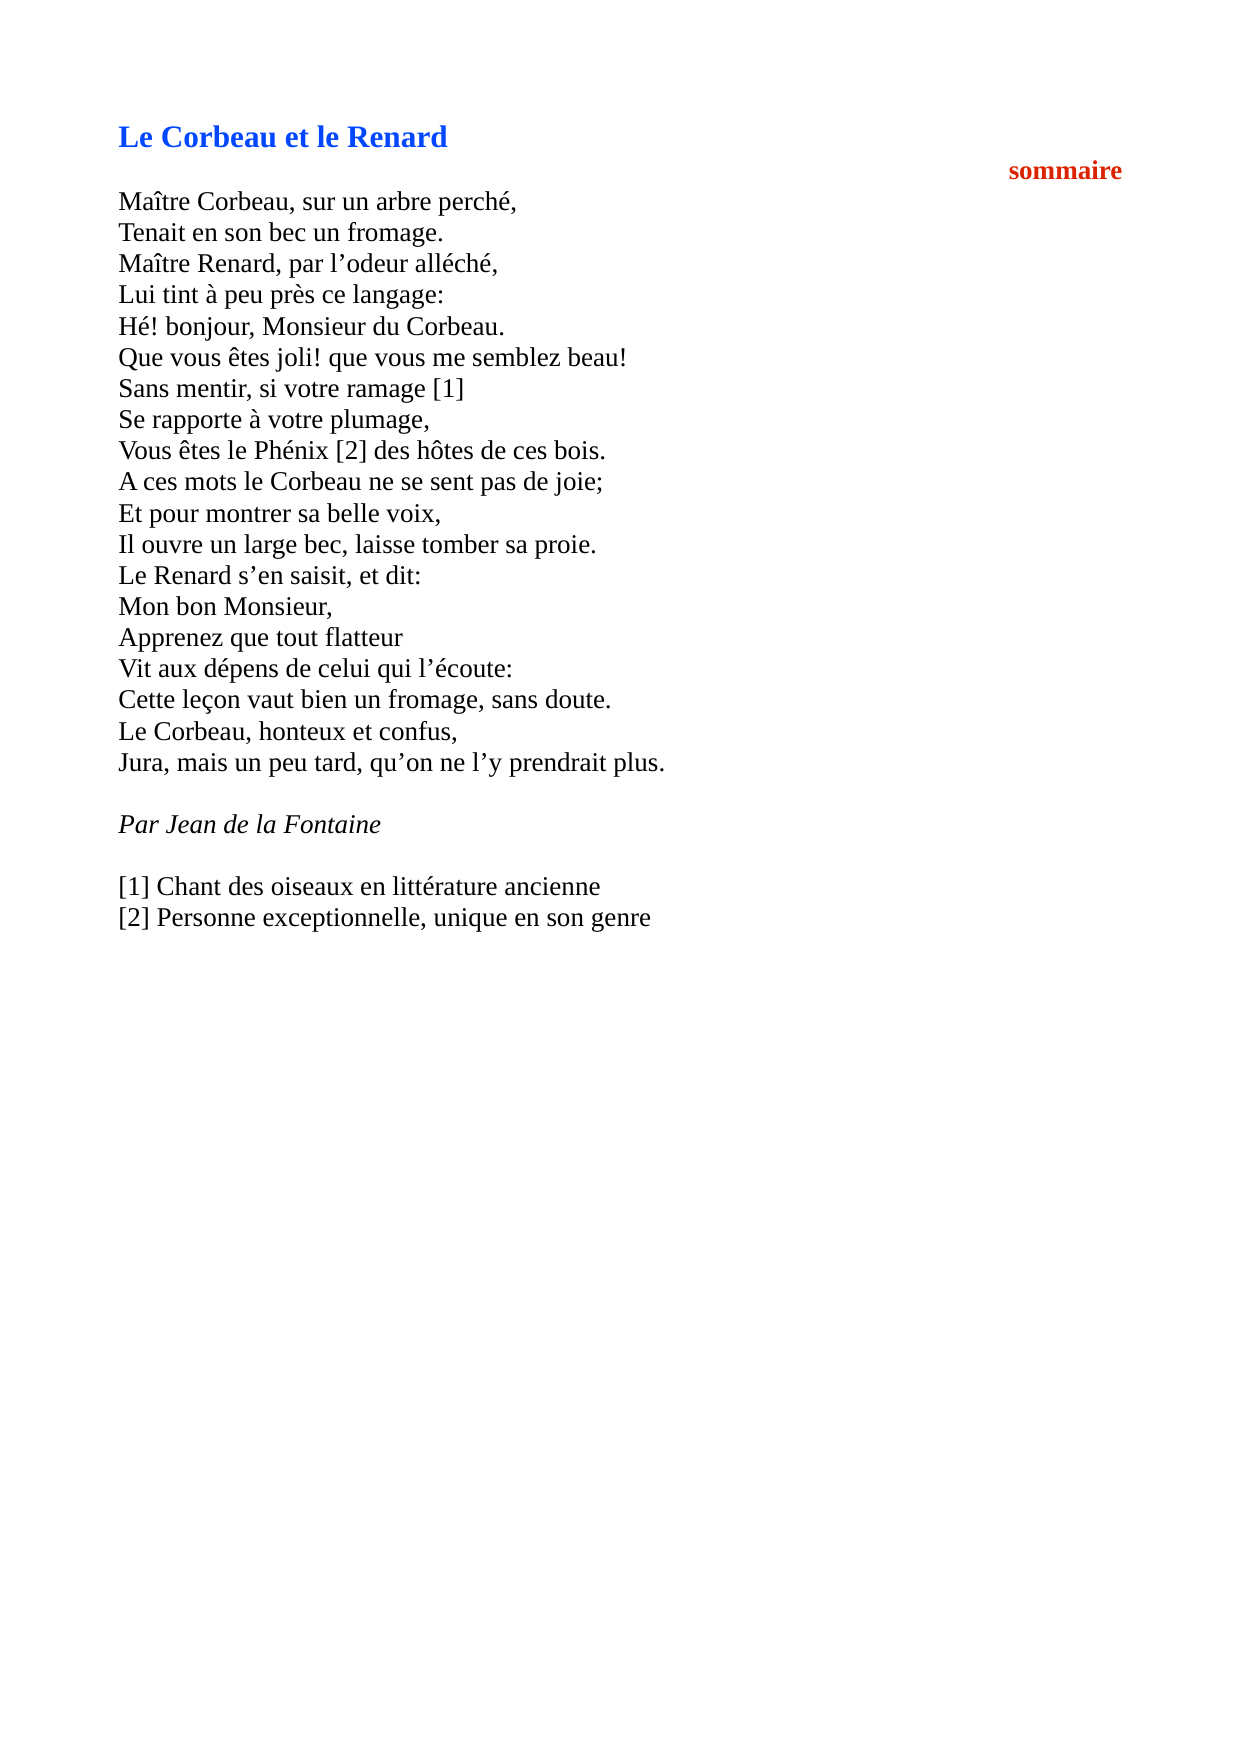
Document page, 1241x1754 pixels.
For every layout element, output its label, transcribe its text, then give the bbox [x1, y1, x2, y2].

text Par Jean de la Fontaine [118, 808, 1122, 839]
text sommaire [118, 154, 1122, 185]
text Le Corbeau et le Renard [118, 118, 1122, 154]
text [1] Chant des oiseaux en littérature ancienne [118, 870, 1122, 902]
text Maître Corbeau, sur un arbre perché, Tenait en son bec un fromage. Maître Renard, par l’odeur alléché, Lui tint à peu près ce langage: Hé! bonjour, Monsieur du Corbeau. Que vous êtes joli! que vous me semblez beau! Sans mentir, si votre ramage [1] Se rapporte à votre plumage, Vous êtes le Phénix [2] des hôtes de ces bois. A ces mots le Corbeau ne se sent pas de joie; Et pour montrer sa belle voix, Il ouvre un large bec, laisse tomber sa proie. Le Renard s’en saisit, et dit: Mon bon Monsieur, Apprenez que tout flatteur Vit aux dépens de celui qui l’écoute: Cette leçon vaut bien un fromage, sans doute. Le Corbeau, honteux et confus, Jura, mais un peu tard, qu’on ne l’y prendrait plus. [118, 185, 1122, 777]
text [2] Personne exceptionnelle, unique en son genre [118, 902, 1122, 933]
